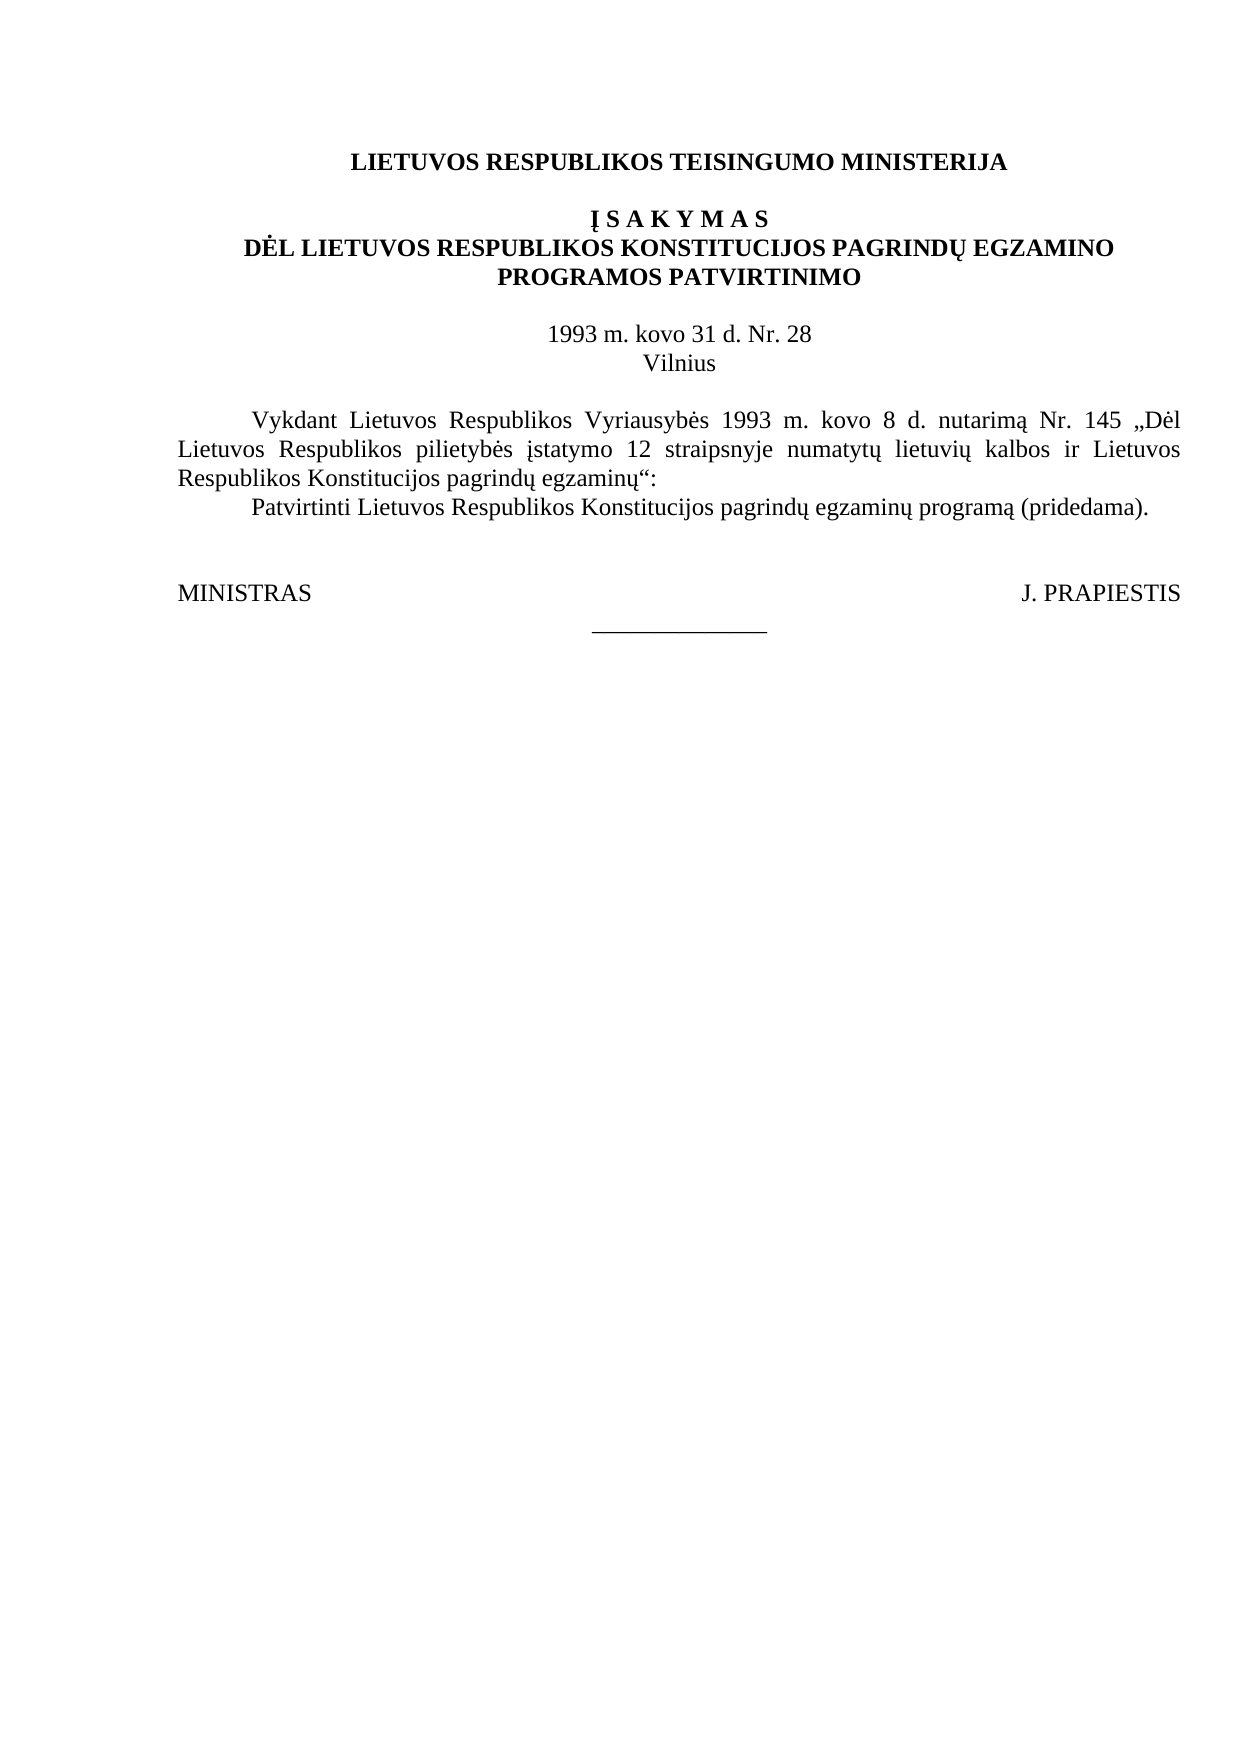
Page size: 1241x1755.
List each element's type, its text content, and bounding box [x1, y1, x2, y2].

text Į S A K Y M A S [177, 204, 1181, 233]
text 1993 m. kovo 31 d. Nr. 28 [177, 319, 1181, 348]
text Vilnius [177, 348, 1181, 377]
text Patvirtinti Lietuvos Respublikos Konstitucijos pagrindų egzaminų programą (pridedama). [177, 492, 1181, 521]
text Vykdant Lietuvos Respublikos Vyriausybės 1993 m. kovo 8 d. nutarimą Nr. 145 „Dėl Lietuvos Respublikos pilietybės įstatymo 12 straipsnyje numatytų lietuvių kalbos ir Lietuvos Respublikos Konstitucijos pagrindų egzaminų“: [177, 406, 1181, 492]
text MINISTRAS J. PRAPIESTIS [177, 578, 1181, 607]
text LIETUVOS RESPUBLIKOS TEISINGUMO MINISTERIJA [177, 147, 1181, 176]
text DĖL LIETUVOS RESPUBLIKOS KONSTITUCIJOS PAGRINDŲ EGZAMINO PROGRAMOS PATVIRTINIMO [177, 233, 1181, 291]
text ______________ [177, 607, 1181, 636]
